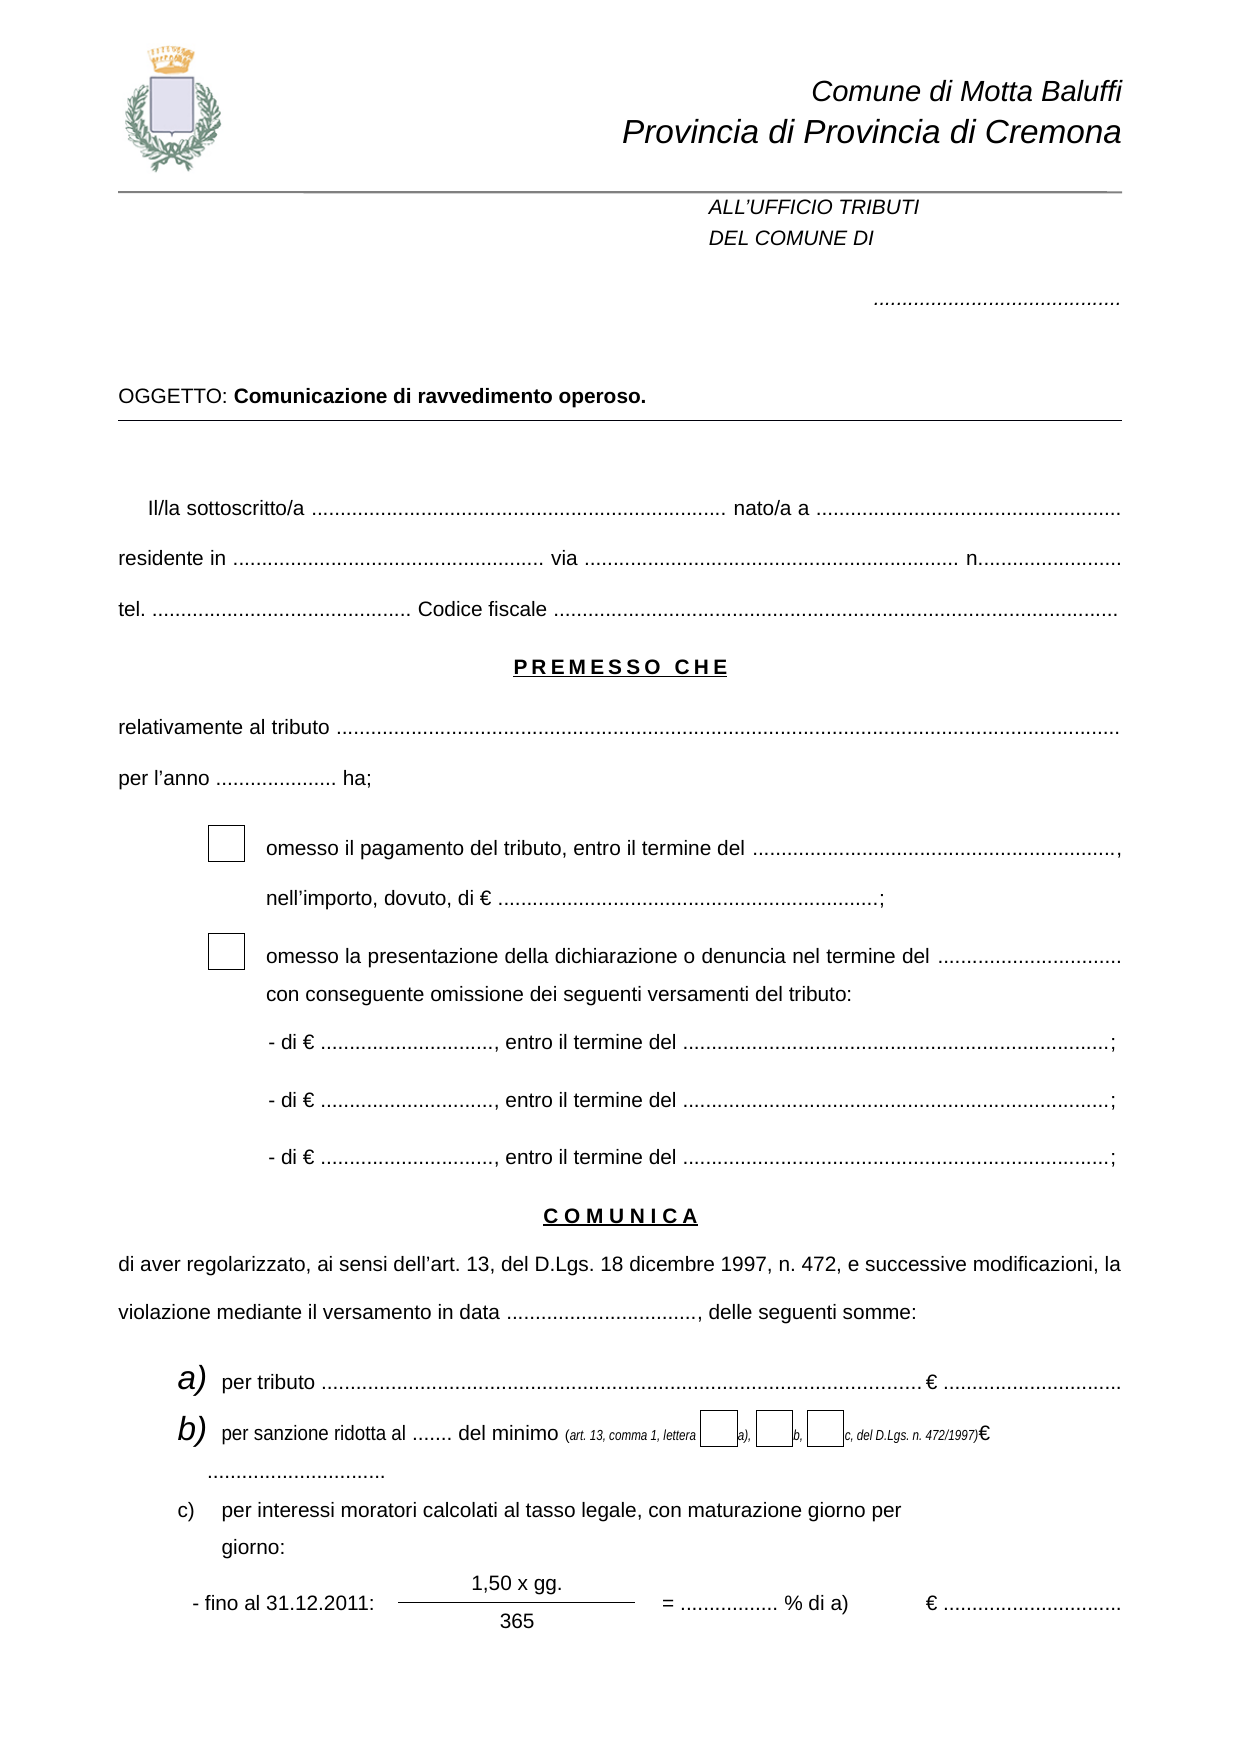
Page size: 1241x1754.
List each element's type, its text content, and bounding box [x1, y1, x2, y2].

text giorno: [221, 1535, 1122, 1559]
list per tributo € ............................... [177, 1358, 1122, 1396]
text - di € .............................., entro il termine del ..........................................................................; [118, 1076, 1122, 1114]
picture [122, 43, 224, 175]
text DEL COMUNE DI [709, 226, 1122, 250]
text C O M U N I C A [118, 1203, 1122, 1227]
text omesso il pagamento del tributo, entro il termine del ..............................................................., nell’importo, dovuto, di € ..................................................................; [118, 824, 1122, 913]
text 1,50 x gg. [192, 1571, 1122, 1595]
text ALL’UFFICIO TRIBUTI [709, 195, 1122, 219]
text - fino al 31.12.2011: = ................. % di a) € ............................... [843, 1595, 1122, 1614]
text - fino al 31.12.2011: = ................. % di a) € ............................... [192, 1595, 845, 1614]
text omesso la presentazione della dichiarazione o denuncia nel termine del ................................ con conseguente omissione dei seguenti versamenti del tributo: [118, 932, 1122, 1006]
text PREMESSO CHE [118, 655, 1122, 679]
text - di € .............................., entro il termine del ..........................................................................; [118, 1018, 1122, 1057]
text relativamente al tributo ........................................................................................................................................ per l’anno ..................... ha; [118, 703, 1122, 792]
list per interessi moratori calcolati al tasso legale, con maturazione giorno per [177, 1498, 1122, 1522]
text Il/la sottoscritto/a ........................................................................ nato/a a ..................................................... residente in ...................................................... via ................................................................. n......................... tel. ............................................. Codice fiscale .................................................................................................. [118, 484, 1122, 623]
text OGGETTO: Comunicazione di ravvedimento operoso. [118, 384, 1122, 408]
text ........................................... [118, 274, 1122, 312]
list per sanzione ridotta al ....... del minimo (art. 13, comma 1, lettera a), b, c, del D.Lgs. n. 472/1997) € ............................... [177, 1409, 1122, 1486]
text di aver regolarizzato, ai sensi dell’art. 13, del D.Lgs. 18 dicembre 1997, n. 472, e successive modificazioni, la violazione mediante il versamento in data ................................., delle seguenti somme: [118, 1252, 1122, 1326]
text - di € .............................., entro il termine del ..........................................................................; [118, 1133, 1122, 1172]
text 365 [192, 1614, 1122, 1633]
